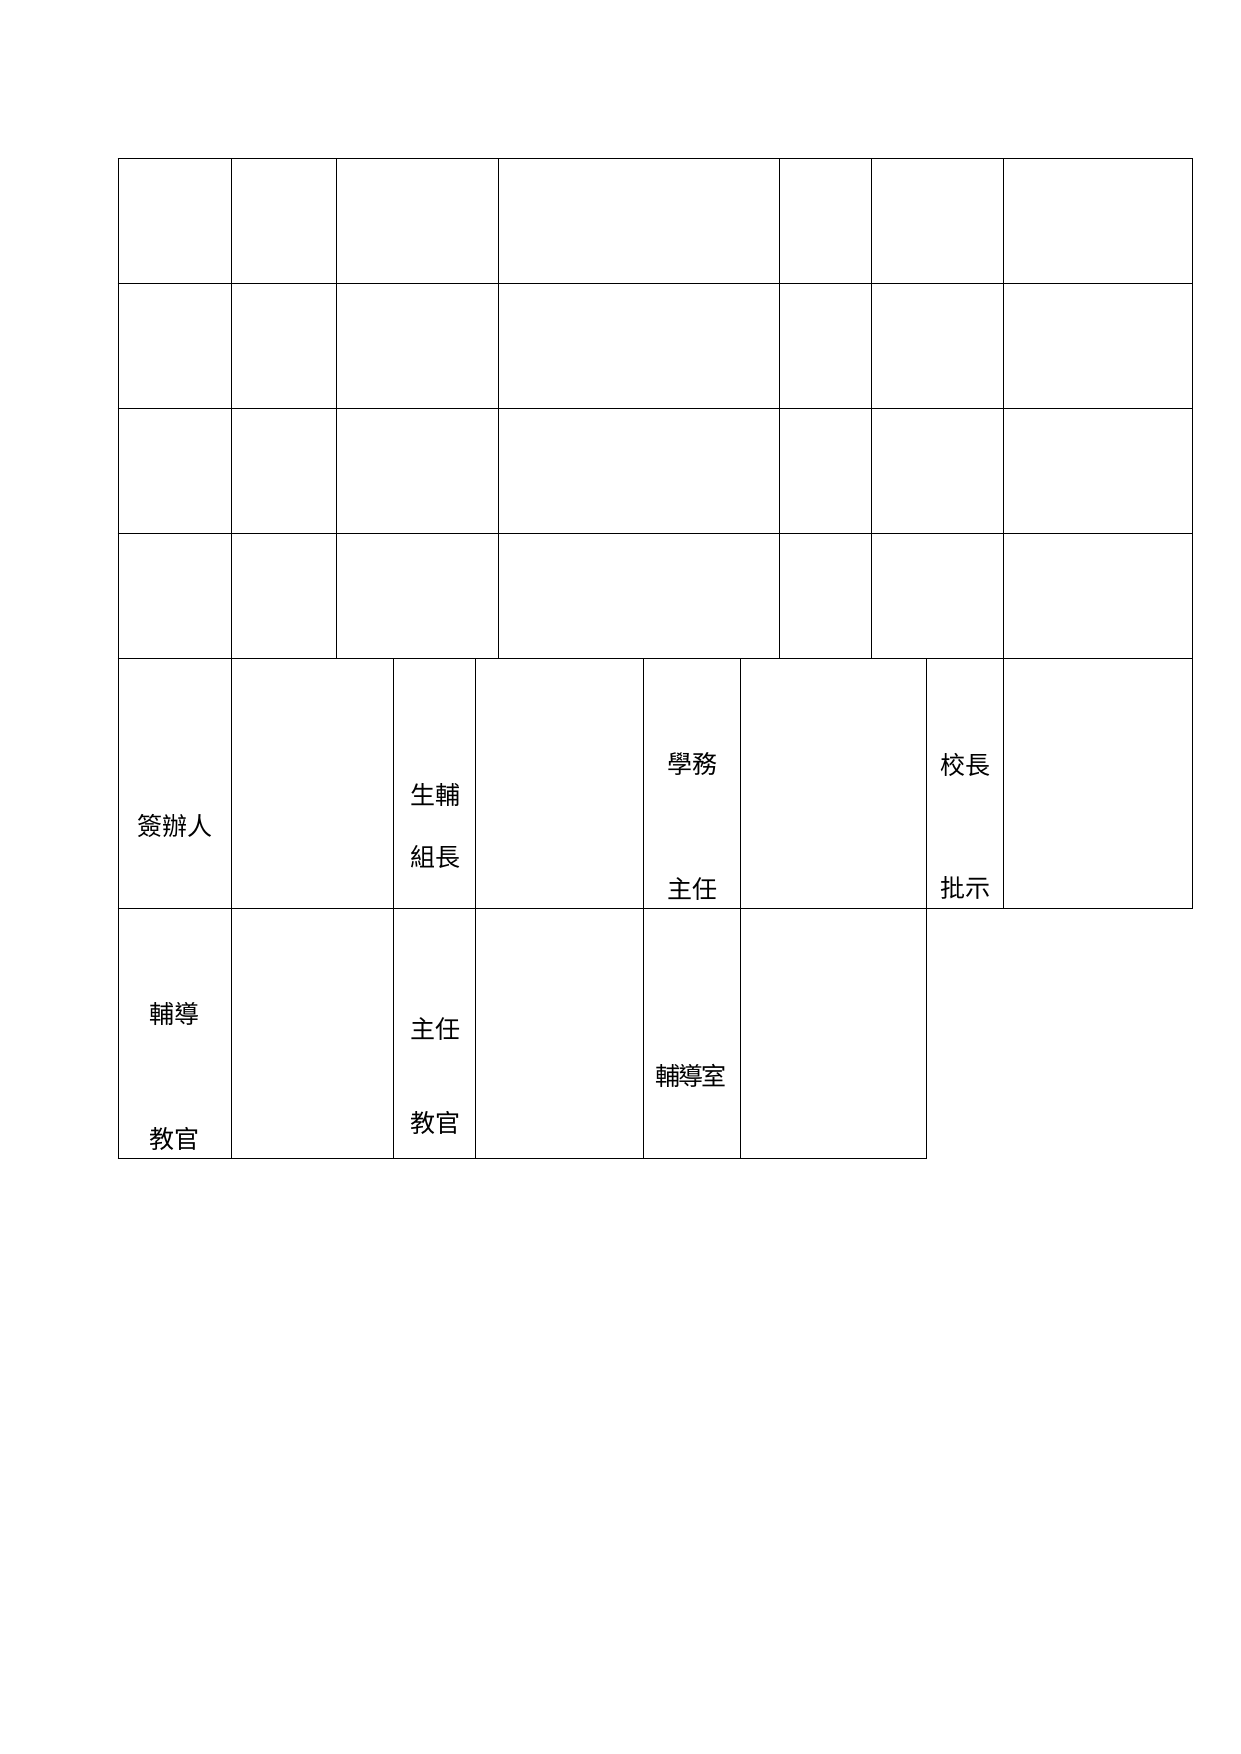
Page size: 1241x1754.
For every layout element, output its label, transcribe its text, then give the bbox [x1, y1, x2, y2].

table_cell [927, 909, 1192, 1158]
table_cell [872, 409, 1003, 533]
table_cell [872, 159, 1003, 283]
table_cell [1004, 409, 1192, 533]
table_cell [780, 284, 871, 408]
table_cell 生輔 組長 [394, 659, 475, 908]
table_cell [499, 284, 779, 408]
table_cell [1004, 159, 1192, 283]
table_cell [499, 409, 779, 533]
table_cell [780, 159, 871, 283]
table_cell [337, 284, 498, 408]
table_cell [232, 659, 393, 908]
table_cell 學務 主任 [644, 659, 740, 908]
table_cell [1004, 534, 1192, 658]
table_cell [780, 534, 871, 658]
table_cell [337, 159, 498, 283]
table_cell [119, 159, 231, 283]
table_cell [232, 409, 336, 533]
table_cell [232, 534, 336, 658]
table_cell 校長 批示 [927, 659, 1003, 908]
table_cell [232, 909, 393, 1158]
table_cell [872, 284, 1003, 408]
table_cell [337, 409, 498, 533]
table_cell [119, 534, 231, 658]
table_cell [780, 409, 871, 533]
table_cell [119, 284, 231, 408]
table_cell 輔導室 [644, 909, 740, 1158]
table_cell [872, 534, 1003, 658]
table_cell [476, 659, 643, 908]
table_cell [119, 409, 231, 533]
table_cell [232, 284, 336, 408]
table_cell [1004, 659, 1192, 908]
table_cell [499, 159, 779, 283]
table_cell [499, 534, 779, 658]
table_cell 主任 教官 [394, 909, 475, 1158]
table_cell [1004, 284, 1192, 408]
table_cell [741, 659, 926, 908]
table_cell [741, 909, 926, 1158]
table_cell [337, 534, 498, 658]
table_cell [476, 909, 643, 1158]
table_cell 簽辦人 [119, 659, 231, 908]
table_cell [232, 159, 336, 283]
table_cell 輔導 教官 [119, 909, 231, 1158]
